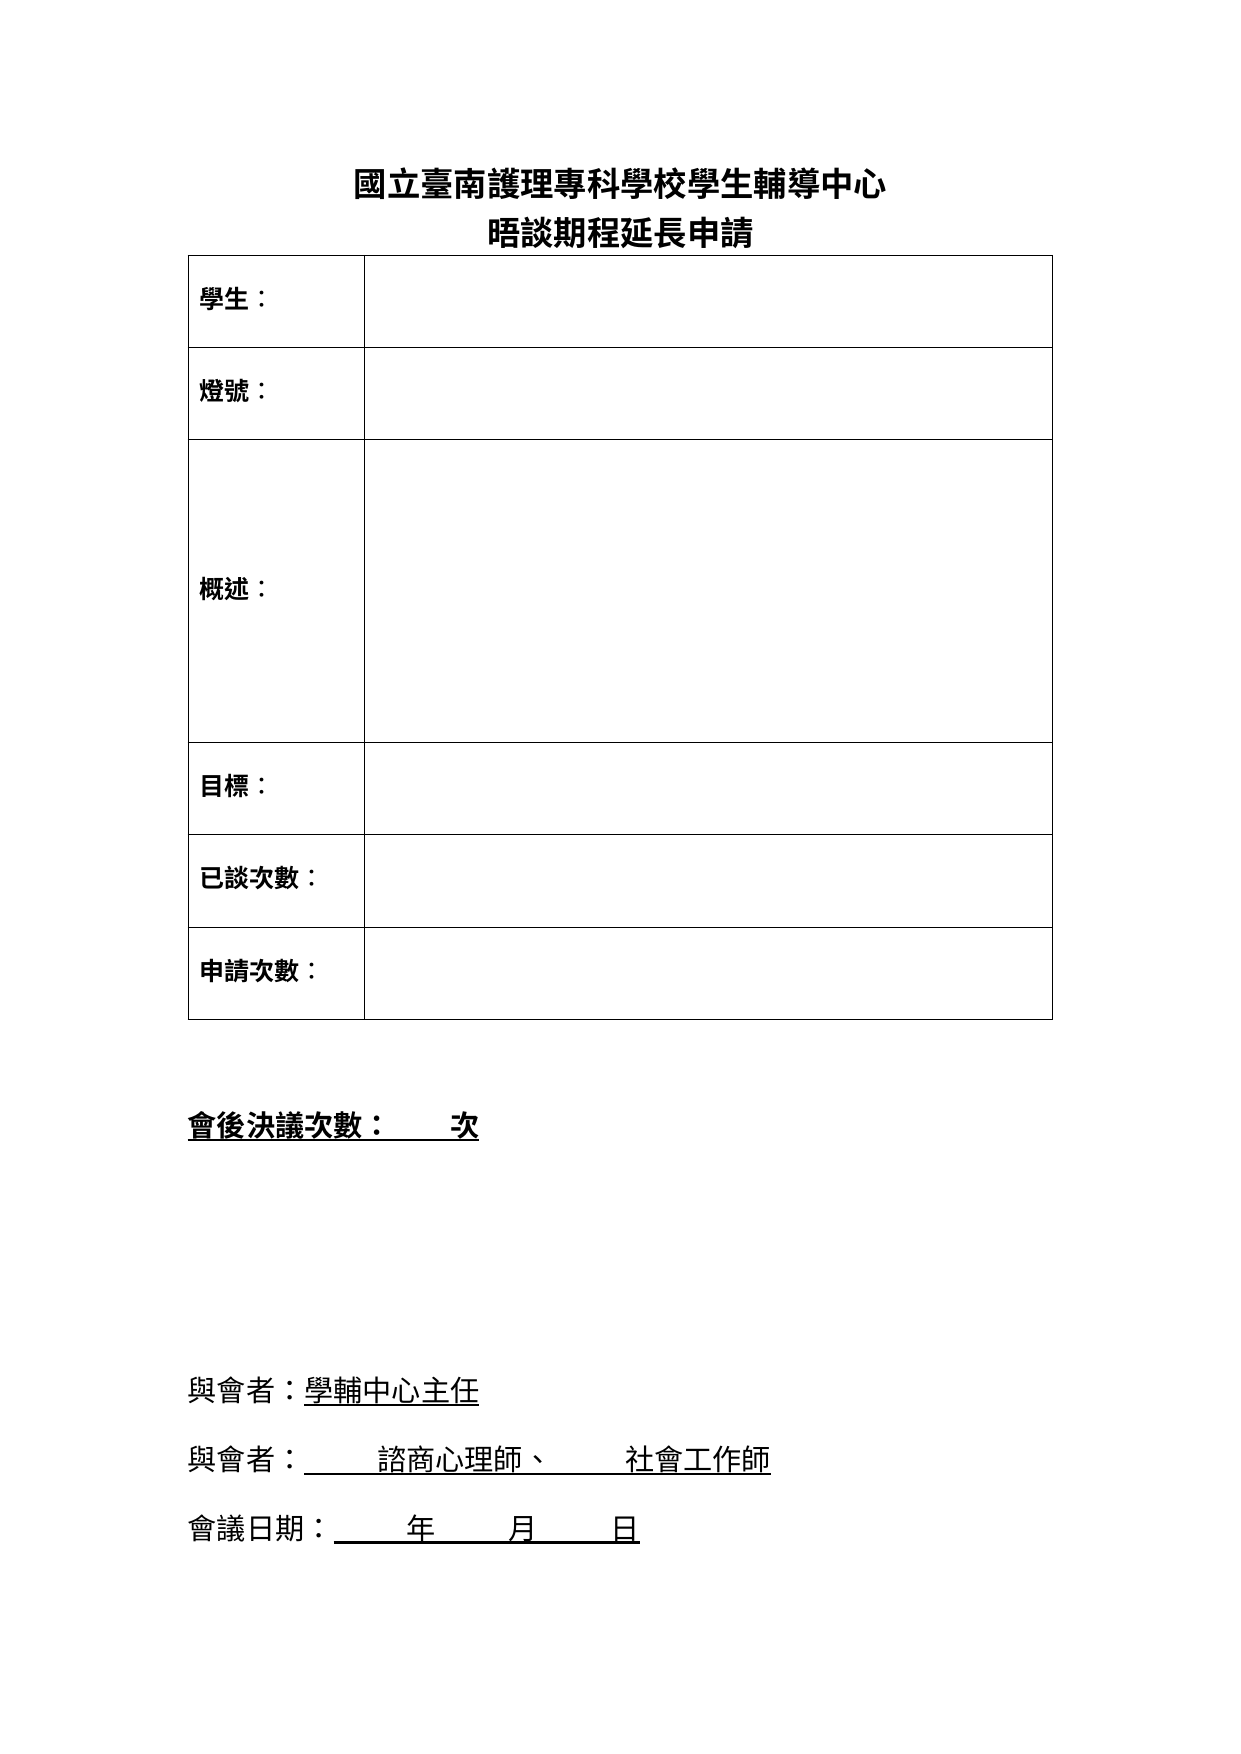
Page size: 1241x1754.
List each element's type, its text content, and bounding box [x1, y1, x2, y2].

text 會後決議次數： 次 [187, 1082, 1053, 1145]
table_header [365, 256, 1052, 347]
table_cell [365, 440, 1052, 742]
table_cell 概述： [189, 440, 364, 742]
text 晤談期程延長申請 [187, 206, 1053, 255]
text 與會者：學輔中心主任 [187, 1347, 1053, 1410]
table_cell 申請次數： [189, 928, 364, 1019]
table_cell [365, 348, 1052, 439]
text 與會者： 諮商心理師、 社會工作師 [187, 1416, 1053, 1478]
table_cell 目標： [189, 743, 364, 834]
table_cell 已談次數： [189, 835, 364, 927]
table_cell [365, 835, 1052, 927]
table_cell [365, 743, 1052, 834]
text 會議日期： 年 月 日 [187, 1485, 1053, 1547]
table_cell [365, 928, 1052, 1019]
text 國立臺南護理專科學校學生輔導中心 [187, 158, 1053, 206]
table_header 學生： [189, 256, 364, 347]
table_cell 燈號： [189, 348, 364, 439]
